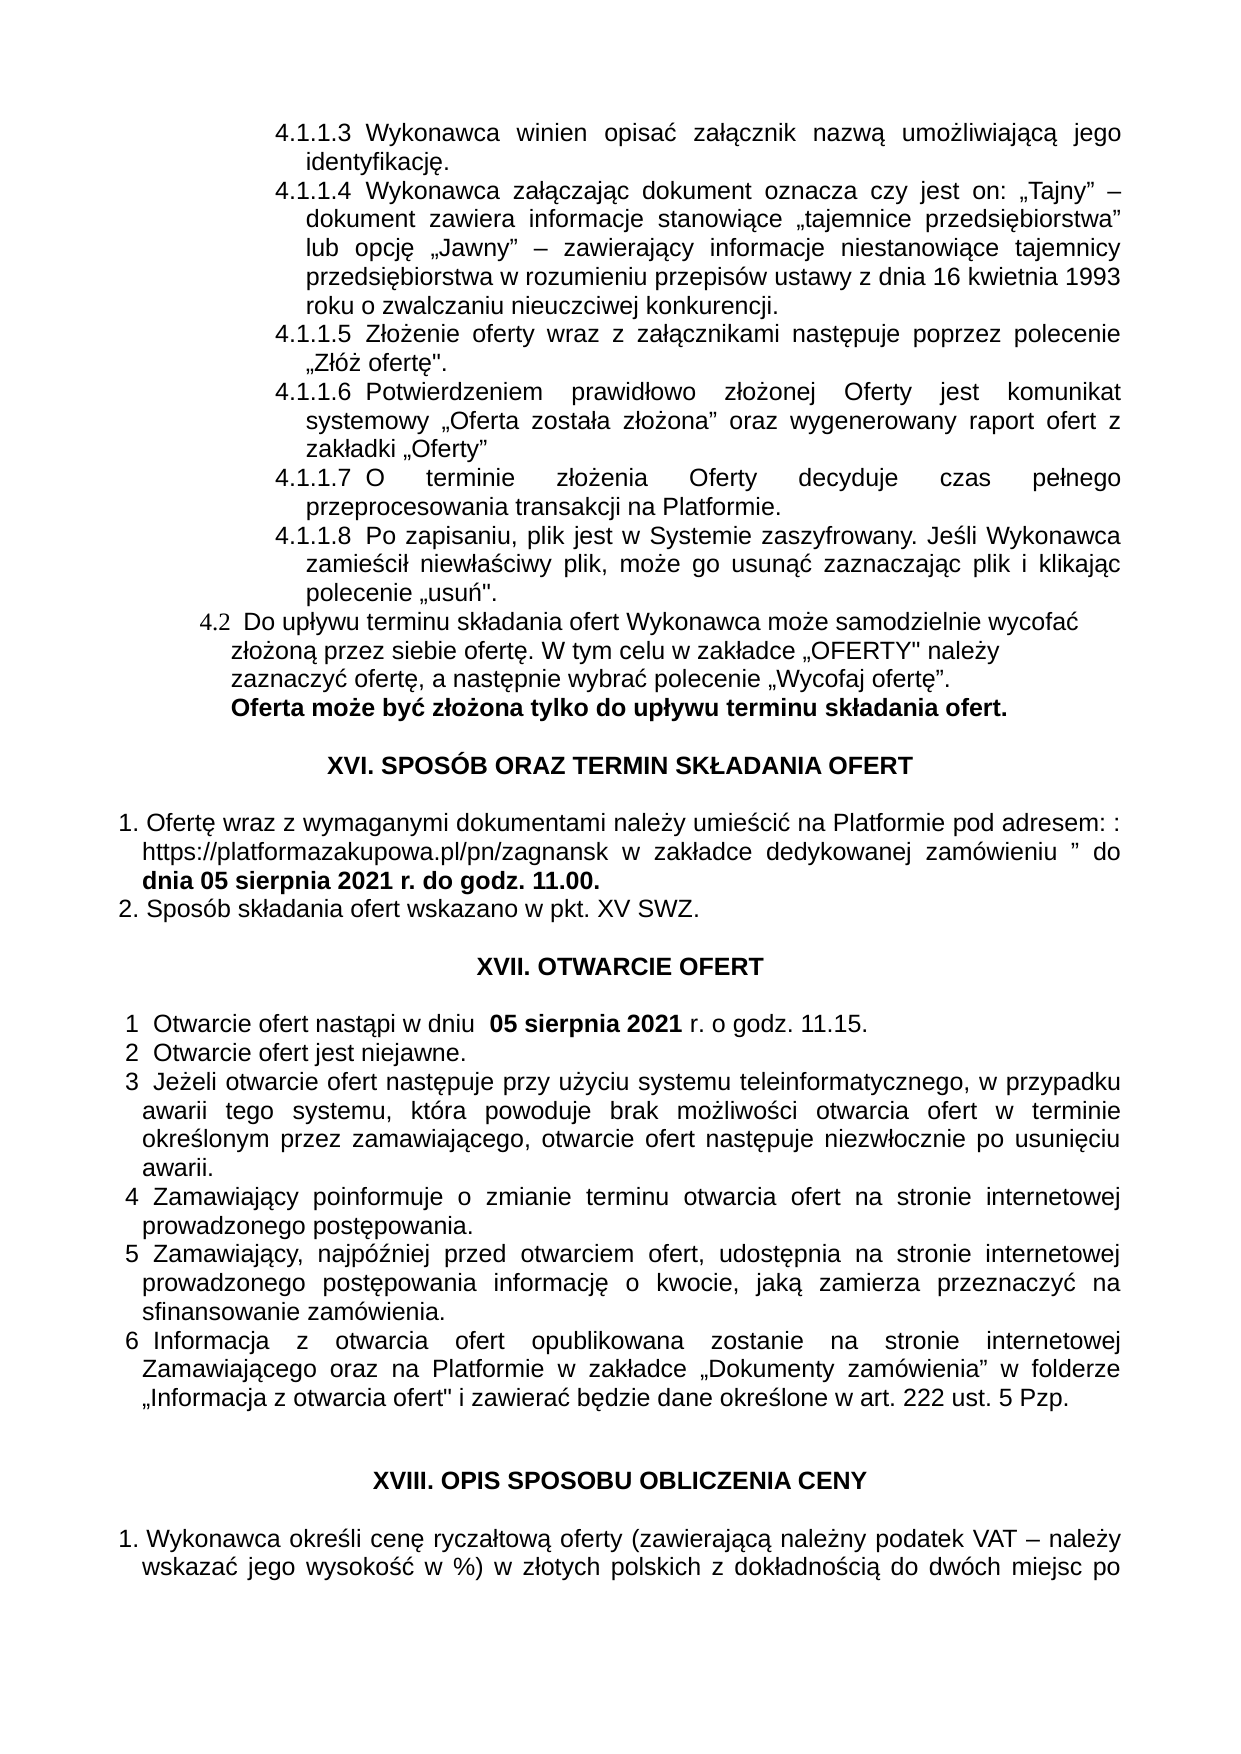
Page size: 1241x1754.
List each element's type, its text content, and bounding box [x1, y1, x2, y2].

text XVII. OTWARCIE OFERT [118, 952, 1122, 981]
list Wykonawca winien opisać załącznik nazwą umożliwiającą jego identyfikację. [268, 118, 1122, 176]
list O terminie złożenia Oferty decyduje czas pełnego przeprocesowania transakcji na Platformie. [268, 463, 1122, 521]
list Ofertę wraz z wymaganymi dokumentami należy umieścić na Platformie pod adresem: : https://platformazakupowa.pl/pn/zagnansk w zakładce dedykowanej zamówieniu ” do dnia 05 sierpnia 2021 r. do godz. 11.00. [118, 808, 1122, 894]
list Złożenie oferty wraz z załącznikami następuje poprzez polecenie „Złóż ofertę". [268, 319, 1122, 377]
list Otwarcie ofert jest niejawne. [118, 1038, 1122, 1067]
list Po zapisaniu, plik jest w Systemie zaszyfrowany. Jeśli Wykonawca zamieścił niewłaściwy plik, może go usunąć zaznaczając plik i klikając polecenie „usuń". [268, 521, 1122, 607]
list Wykonawca załączając dokument oznacza czy jest on: „Tajny” – dokument zawiera informacje stanowiące „tajemnice przedsiębiorstwa” lub opcję „Jawny” – zawierający informacje niestanowiące tajemnicy przedsiębiorstwa w rozumieniu przepisów ustawy z dnia 16 kwietnia 1993 roku o zwalczaniu nieuczciwej konkurencji. [268, 176, 1122, 319]
text XVI. SPOSÓB ORAZ TERMIN SKŁADANIA OFERT [118, 751, 1122, 779]
list Wykonawca określi cenę ryczałtową oferty (zawierającą należny podatek VAT – należy wskazać jego wysokość w %) w złotych polskich z dokładnością do dwóch miejsc po [118, 1524, 1122, 1581]
list Informacja z otwarcia ofert opublikowana zostanie na stronie internetowej Zamawiającego oraz na Platformie w zakładce „Dokumenty zamówienia” w folderze „Informacja z otwarcia ofert" i zawierać będzie dane określone w art. 222 ust. 5 Pzp. [118, 1326, 1122, 1412]
list Zamawiający, najpóźniej przed otwarciem ofert, udostępnia na stronie internetowej prowadzonego postępowania informację o kwocie, jaką zamierza przeznaczyć na sfinansowanie zamówienia. [118, 1239, 1122, 1326]
list Potwierdzeniem prawidłowo złożonej Oferty jest komunikat systemowy „Oferta została złożona” oraz wygenerowany raport ofert z zakładki „Oferty” [268, 377, 1122, 463]
list Otwarcie ofert nastąpi w dniu 05 sierpnia 2021 r. o godz. 11.15. [118, 1009, 1122, 1038]
text XVIII. OPIS SPOSOBU OBLICZENIA CENY [118, 1466, 1122, 1495]
list Jeżeli otwarcie ofert następuje przy użyciu systemu teleinformatycznego, w przypadku awarii tego systemu, która powoduje brak możliwości otwarcia ofert w terminie określonym przez zamawiającego, otwarcie ofert następuje niezwłocznie po usunięciu awarii. [118, 1067, 1122, 1182]
list Sposób składania ofert wskazano w pkt. XV SWZ. [118, 894, 1122, 923]
list Zamawiający poinformuje o zmianie terminu otwarcia ofert na stronie internetowej prowadzonego postępowania. [118, 1182, 1122, 1239]
list Do upływu terminu składania ofert Wykonawca może samodzielnie wycofać złożoną przez siebie ofertę. W tym celu w zakładce „OFERTY" należy zaznaczyć ofertę, a następnie wybrać polecenie „Wycofaj ofertę”. Oferta może być złożona tylko do upływu terminu składania ofert. [193, 607, 1122, 722]
